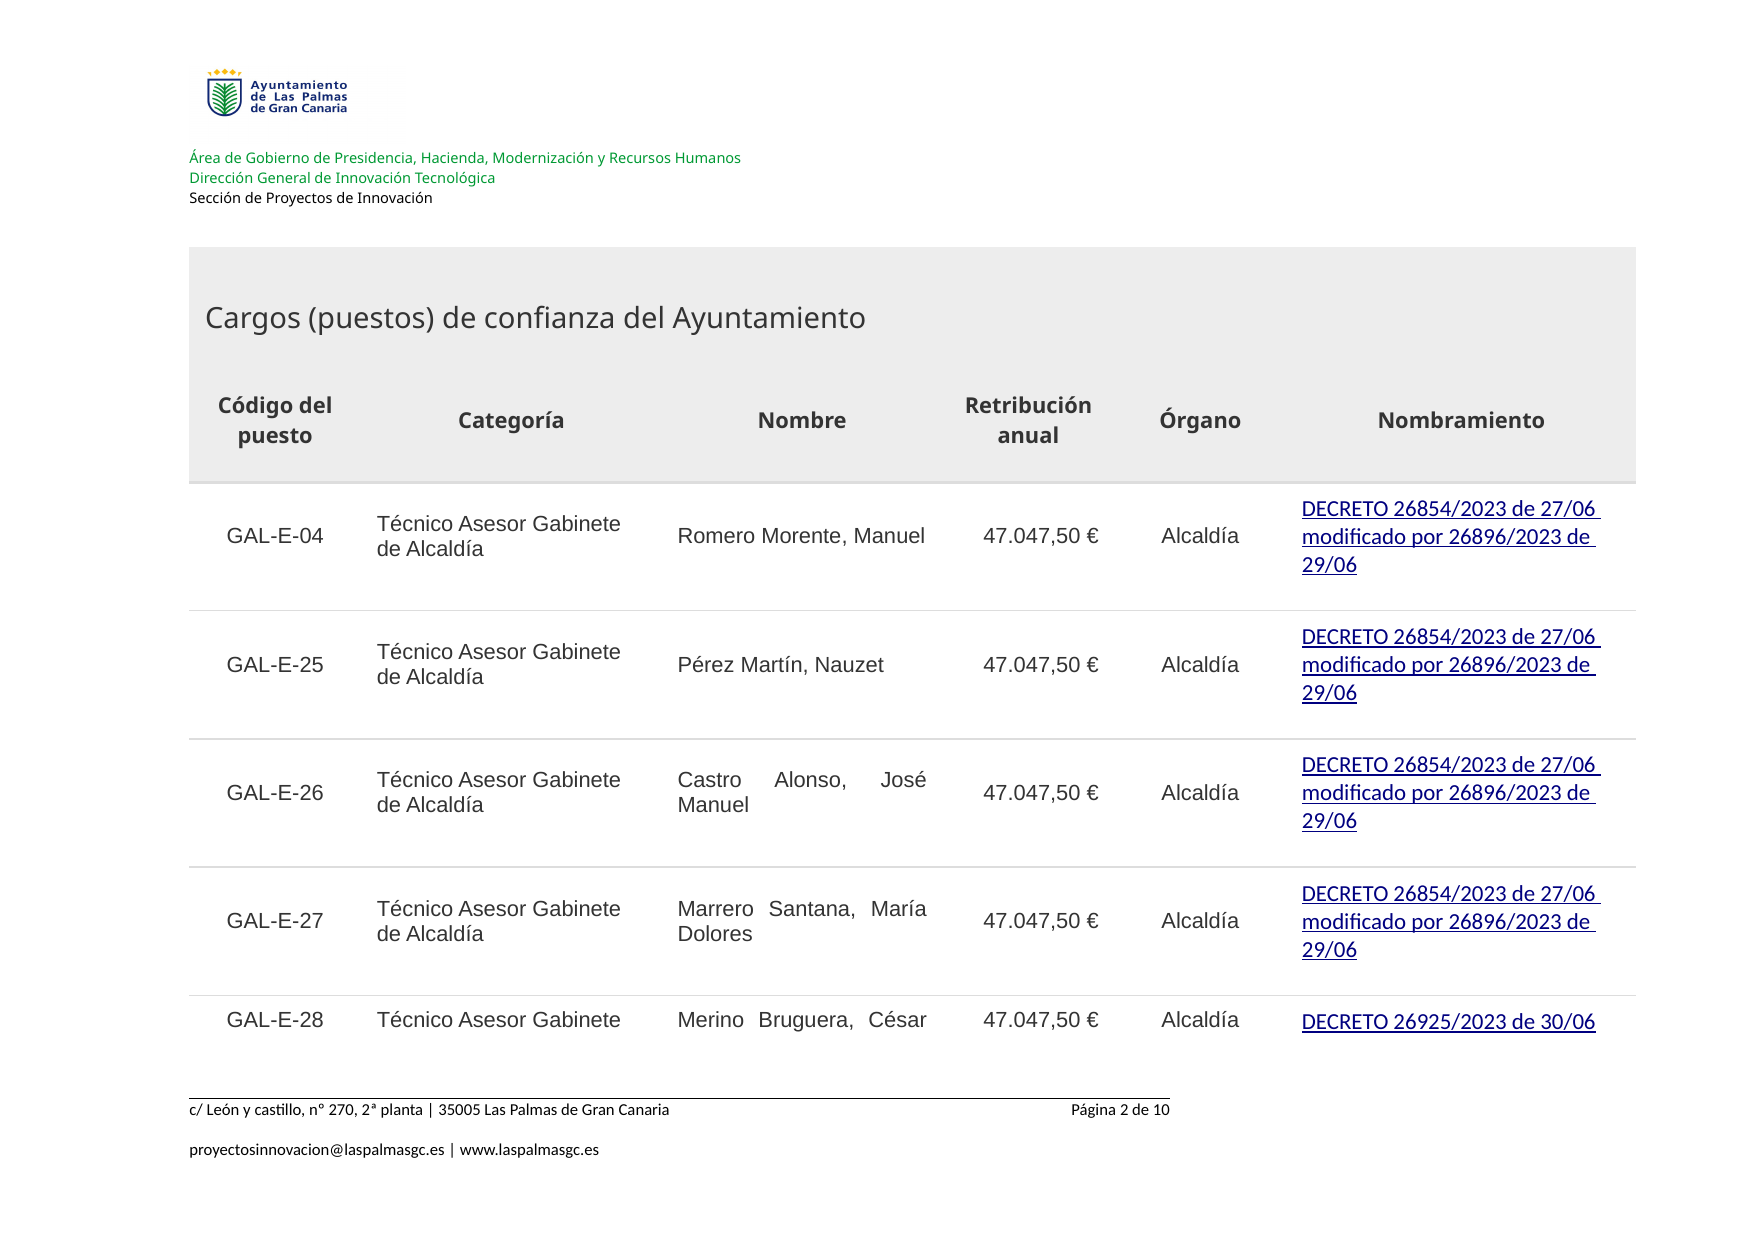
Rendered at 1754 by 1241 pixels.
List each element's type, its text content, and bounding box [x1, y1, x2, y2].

table_cell DECRETO 26854/2023 de 27/06 modificado por 26896/2023 de 29/06 [1286, 611, 1636, 738]
table_cell Alcaldía [1114, 996, 1286, 1046]
table_cell Técnico Asesor Gabinete [361, 996, 662, 1046]
table_cell Castro Alonso, José Manuel [662, 740, 942, 866]
table_cell 47.047,50 € [942, 740, 1114, 866]
table_cell Marrero Santana, María Dolores [662, 868, 942, 994]
table_cell Alcaldía [1114, 868, 1286, 994]
table_cell DECRETO 26854/2023 de 27/06 modificado por 26896/2023 de 29/06 [1286, 740, 1636, 866]
table_cell GAL-E-26 [189, 740, 361, 866]
table_cell Nombramiento [1286, 379, 1636, 481]
table_cell Retribución anual [942, 379, 1114, 481]
table_cell GAL-E-27 [189, 868, 361, 994]
table_cell Merino Bruguera, César [662, 996, 942, 1046]
table_cell 47.047,50 € [942, 996, 1114, 1046]
table_cell 47.047,50 € [942, 611, 1114, 738]
table_cell DECRETO 26925/2023 de 30/06 [1286, 996, 1636, 1046]
table_header Cargos (puestos) de confianza del Ayuntamiento [189, 247, 1636, 379]
table_cell Alcaldía [1114, 484, 1286, 609]
table_cell Pérez Martín, Nauzet [662, 611, 942, 738]
table_cell Categoría [361, 379, 662, 481]
table_cell Técnico Asesor Gabinete de Alcaldía [361, 484, 662, 609]
table_cell 47.047,50 € [942, 868, 1114, 994]
table_cell DECRETO 26854/2023 de 27/06 modificado por 26896/2023 de 29/06 [1286, 484, 1636, 609]
table_cell GAL-E-04 [189, 484, 361, 609]
table_cell Código del puesto [189, 379, 361, 481]
table_cell Nombre [662, 379, 942, 481]
table_cell Alcaldía [1114, 611, 1286, 738]
table_cell Alcaldía [1114, 740, 1286, 866]
table_cell GAL-E-25 [189, 611, 361, 738]
table_cell Técnico Asesor Gabinete de Alcaldía [361, 611, 662, 738]
table_cell Órgano [1114, 379, 1286, 481]
table_cell DECRETO 26854/2023 de 27/06 modificado por 26896/2023 de 29/06 [1286, 868, 1636, 994]
table_cell Técnico Asesor Gabinete de Alcaldía [361, 868, 662, 994]
table_cell Técnico Asesor Gabinete de Alcaldía [361, 740, 662, 866]
table_cell 47.047,50 € [942, 484, 1114, 609]
table_cell GAL-E-28 [189, 996, 361, 1046]
table_cell Romero Morente, Manuel [662, 484, 942, 609]
